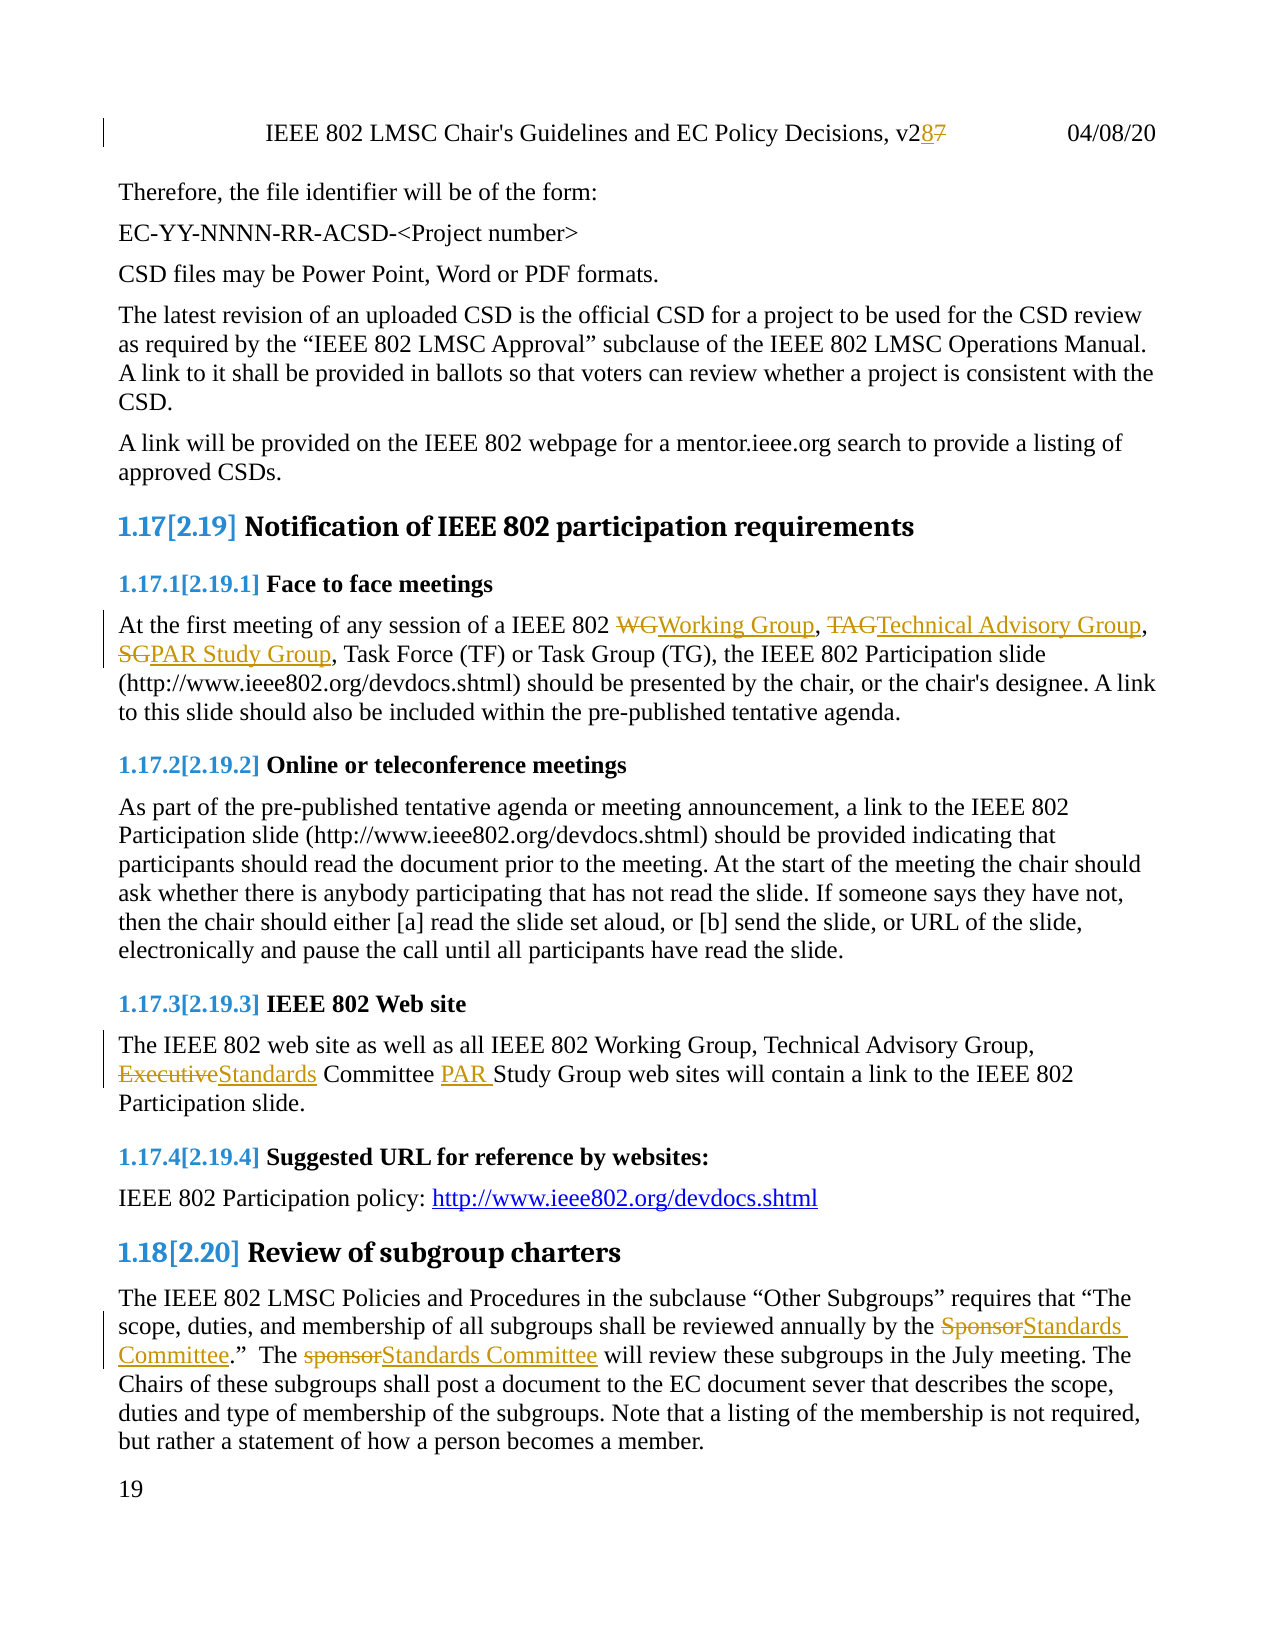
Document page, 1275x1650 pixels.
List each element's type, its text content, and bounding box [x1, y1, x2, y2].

subtitle Suggested URL for reference by websites: [118, 1142, 1157, 1170]
text Therefore, the file identifier will be of the form: [118, 177, 1157, 206]
text As part of the pre-published tentative agenda or meeting announcement, a link to the IEEE 802 Participation slide (http://www.ieee802.org/devdocs.shtml) should be provided indicating that participants should read the document prior to the meeting. At the start of the meeting the chair should ask whether there is anybody participating that has not read the slide. If someone says they have not, then the chair should either [a] read the slide set aloud, or [b] send the slide, or URL of the slide, electronically and pause the call until all participants have read the slide. [118, 792, 1157, 964]
text At the first meeting of any session of a IEEE 802 Working Group, Technical Advisory Group, PAR Study Group, Task Force (TF) or Task Group (TG), the IEEE 802 Participation slide (http://www.ieee802.org/devdocs.shtml) should be presented by the chair, or the chair's designee. A link to this slide should also be included within the pre-published tentative agenda. [118, 610, 1157, 725]
subtitle Review of subgroup charters [118, 1237, 1157, 1270]
subtitle Notification of IEEE 802 participation requirements [118, 511, 1157, 544]
subtitle Face to face meetings [118, 569, 1157, 598]
text IEEE 802 Participation policy: http://www.ieee802.org/devdocs.shtml [118, 1183, 1157, 1212]
text A link will be provided on the IEEE 802 webpage for a mentor.ieee.org search to provide a listing of approved CSDs. [118, 428, 1157, 486]
text EC-YY-NNNN-RR-ACSD-<Project number> [118, 218, 1157, 247]
text The IEEE 802 LMSC Policies and Procedures in the subclause “Other Subgroups” requires that “The scope, duties, and membership of all subgroups shall be reviewed annually by the Standards Committee.” The Standards Committee will review these subgroups in the July meeting. The Chairs of these subgroups shall post a document to the EC document sever that describes the scope, duties and type of membership of the subgroups. Note that a listing of the membership is not required, but rather a statement of how a person becomes a member. [118, 1283, 1157, 1455]
subtitle IEEE 802 Web site [118, 989, 1157, 1018]
text The IEEE 802 web site as well as all IEEE 802 Working Group, Technical Advisory Group, Standards Committee PAR Study Group web sites will contain a link to the IEEE 802 Participation slide. [118, 1030, 1157, 1117]
subtitle Online or teleconference meetings [118, 750, 1157, 779]
text CSD files may be Power Point, Word or PDF formats. [118, 259, 1157, 288]
text The latest revision of an uploaded CSD is the official CSD for a project to be used for the CSD review as required by the “IEEE 802 LMSC Approval” subclause of the IEEE 802 LMSC Operations Manual. A link to it shall be provided in ballots so that voters can review whether a project is consistent with the CSD. [118, 301, 1157, 416]
